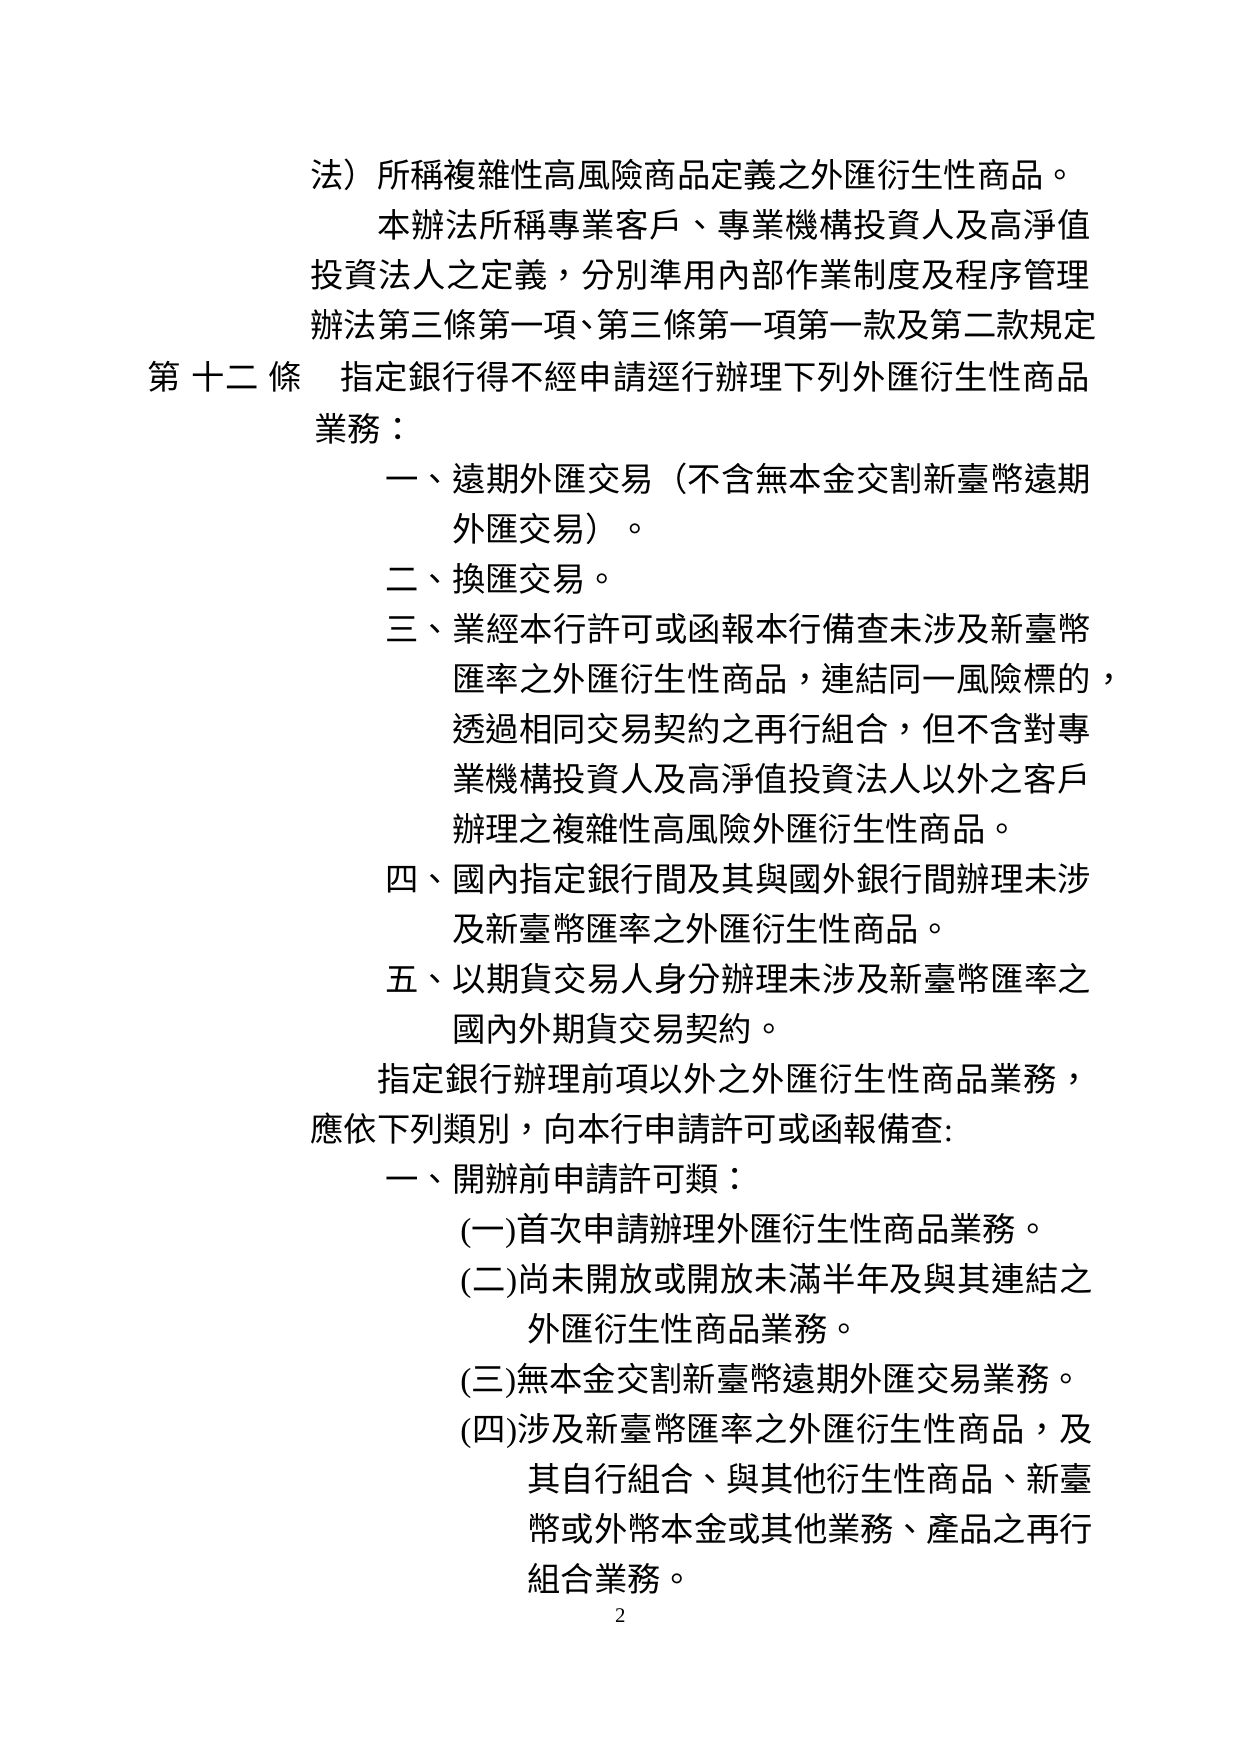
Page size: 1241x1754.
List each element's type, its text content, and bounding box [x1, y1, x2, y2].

text 指定銀行辦理前項以外之外匯衍生性商品業務，應依下列類別，向本行申請許可或函報備查: [310, 1052, 1092, 1152]
text 一、開辦前申請許可類： [385, 1152, 1092, 1202]
text 本辦法所稱專業客戶、專業機構投資人及高淨值投資法人之定義，分別準用內部作業制度及程序管理辦法第三條第一項、第三條第一項第一款及第二款規定。 [310, 198, 1092, 348]
text 三、業經本行許可或函報本行備查未涉及新臺幣匯率之外匯衍生性商品，連結同一風險標的，透過相同交易契約之再行組合，但不含對專業機構投資人及高淨值投資法人以外之客戶辦理之複雜性高風險外匯衍生性商品。 [385, 602, 1092, 852]
text 二、換匯交易。 [385, 552, 1092, 602]
text 法）所稱複雜性高風險商品定義之外匯衍生性商品。 [310, 148, 1092, 198]
text 五、以期貨交易人身分辦理未涉及新臺幣匯率之國內外期貨交易契約。 [385, 952, 1092, 1052]
text (四)涉及新臺幣匯率之外匯衍生性商品，及其自行組合、與其他衍生性商品、新臺幣或外幣本金或其他業務、產品之再行組合業務。 [460, 1402, 1092, 1602]
text (二)尚未開放或開放未滿半年及與其連結之外匯衍生性商品業務。 [460, 1252, 1092, 1352]
text 第 十二 條 指定銀行得不經申請逕行辦理下列外匯衍生性商品業務： [148, 348, 1092, 452]
text 四、國內指定銀行間及其與國外銀行間辦理未涉及新臺幣匯率之外匯衍生性商品。 [385, 852, 1092, 952]
text 一、遠期外匯交易（不含無本金交割新臺幣遠期外匯交易）。 [385, 452, 1092, 552]
text (一)首次申請辦理外匯衍生性商品業務。 [460, 1202, 1092, 1252]
text (三)無本金交割新臺幣遠期外匯交易業務。 [460, 1352, 1092, 1402]
